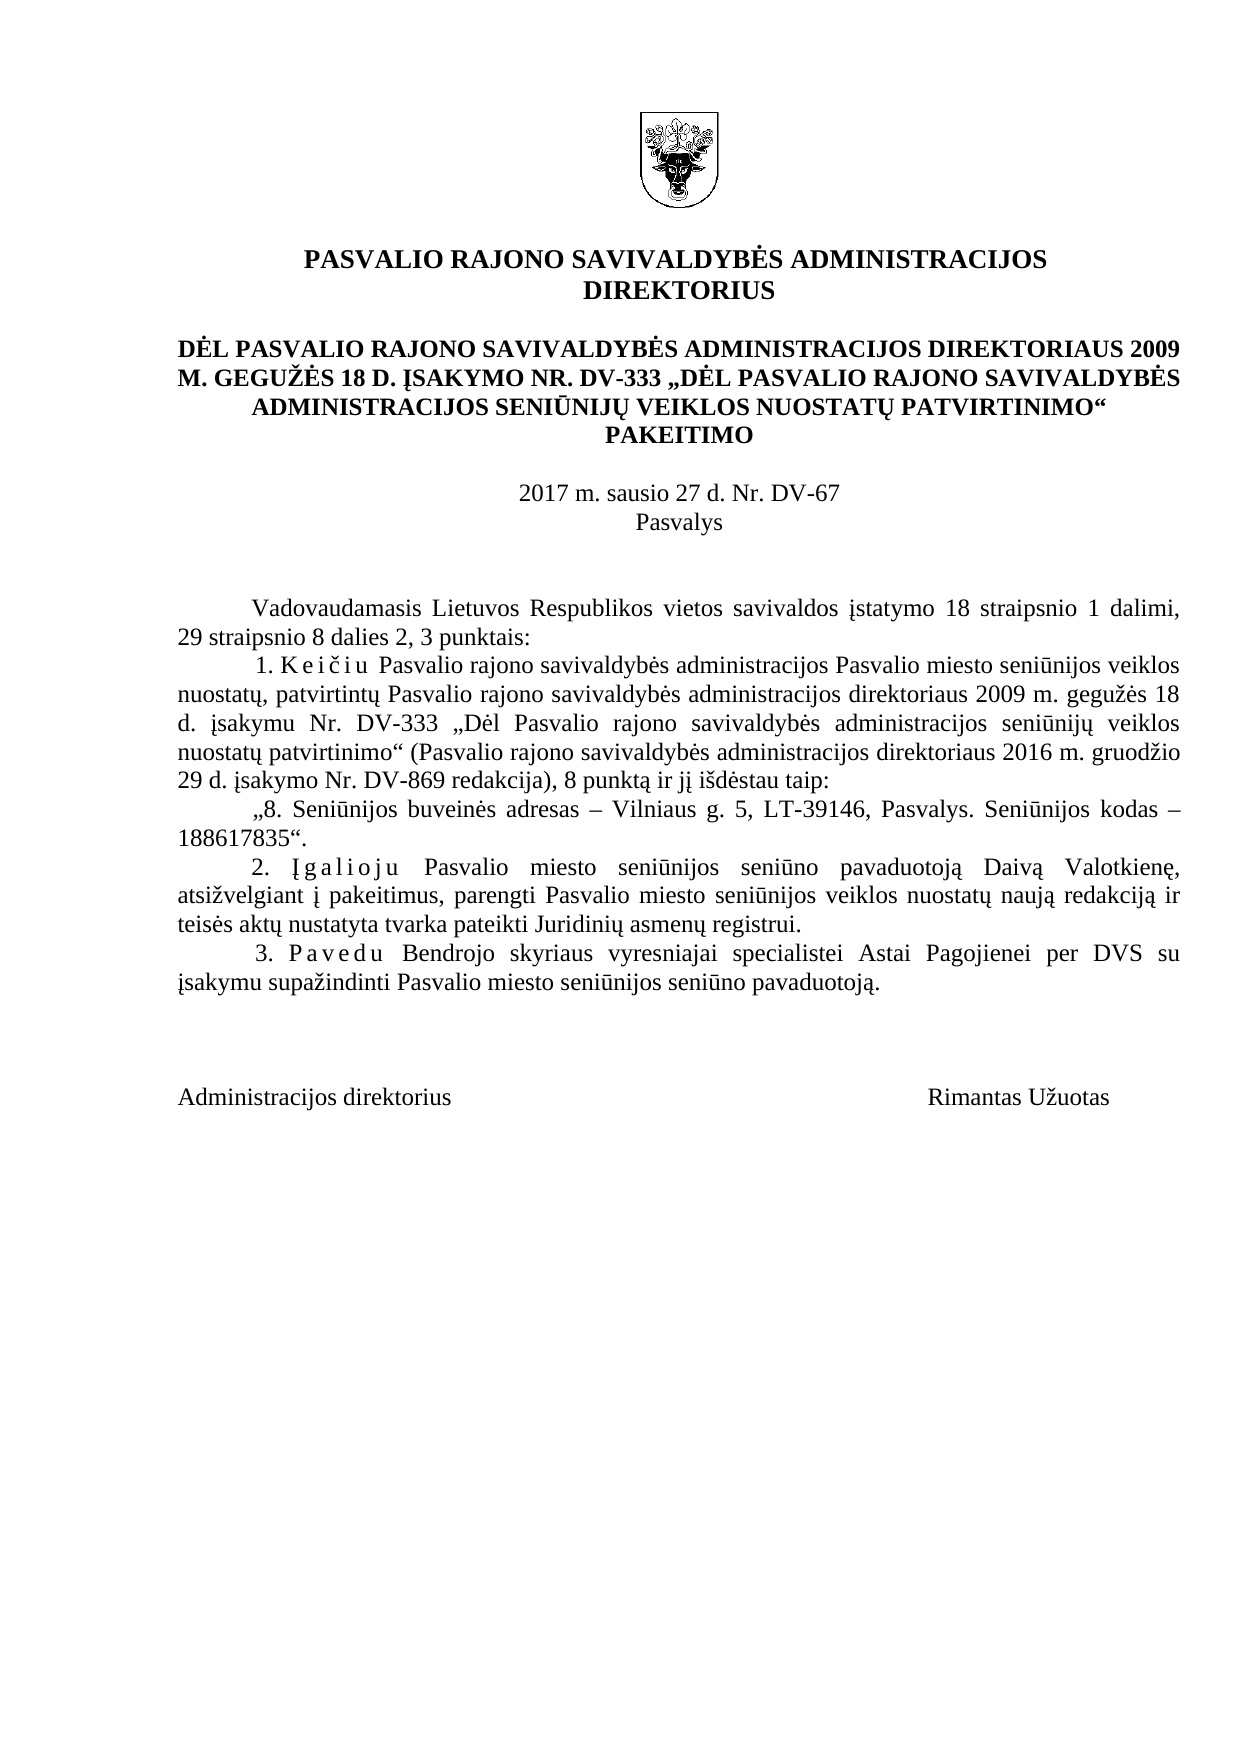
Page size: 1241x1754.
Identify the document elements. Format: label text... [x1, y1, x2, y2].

text 3. Pavedu Bendrojo skyriaus vyresniajai specialistei Astai Pagojienei per DVS su įsakymu supažindinti Pasvalio miesto seniūnijos seniūno pavaduotoją. [177, 938, 1181, 996]
text „8. Seniūnijos buveinės adresas – Vilniaus g. 5, LT-39146, Pasvalys. Seniūnijos kodas – 188617835“. [177, 794, 1181, 852]
text 2. Įgalioju Pasvalio miesto seniūnijos seniūno pavaduotoją Daivą Valotkienę, atsižvelgiant į pakeitimus, parengti Pasvalio miesto seniūnijos veiklos nuostatų naują redakciją ir teisės aktų nustatyta tvarka pateikti Juridinių asmenų registrui. [177, 852, 1181, 938]
text direktorius [177, 274, 1181, 306]
text 2017 m. sausio 27 d. Nr. DV-67 [177, 478, 1181, 507]
text Pasvalys [177, 507, 1181, 536]
text Pasvalio rajono savivaldybės administracijos [177, 243, 1181, 274]
text Vadovaudamasis Lietuvos Respublikos vietos savivaldos įstatymo 18 straipsnio 1 dalimi, 29 straipsnio 8 dalies 2, 3 punktais: [177, 593, 1181, 651]
text Administracijos direktorius Rimantas Užuotas [177, 1082, 1181, 1111]
text DĖL PASVALIO RAJONO SAVIVALDYBĖS ADMINISTRACIJOS DIREKTORIAUS 2009 M. GEGUŽĖS 18 D. ĮSAKYMO NR. DV-333 „DĖL PASVALIO RAJONO SAVIVALDYBĖS ADMINISTRACIJOS SENIŪNIJŲ VEIKLOS NUOSTATŲ PATVIRTINIMO“ PAKEITIMO [177, 334, 1181, 449]
text 1. Keičiu Pasvalio rajono savivaldybės administracijos Pasvalio miesto seniūnijos veiklos nuostatų, patvirtintų Pasvalio rajono savivaldybės administracijos direktoriaus 2009 m. gegužės 18 d. įsakymu Nr. DV-333 „Dėl Pasvalio rajono savivaldybės administracijos seniūnijų veiklos nuostatų patvirtinimo“ (Pasvalio rajono savivaldybės administracijos direktoriaus 2016 m. gruodžio 29 d. įsakymo Nr. DV-869 redakcija), 8 punktą ir jį išdėstau taip: [177, 651, 1181, 794]
